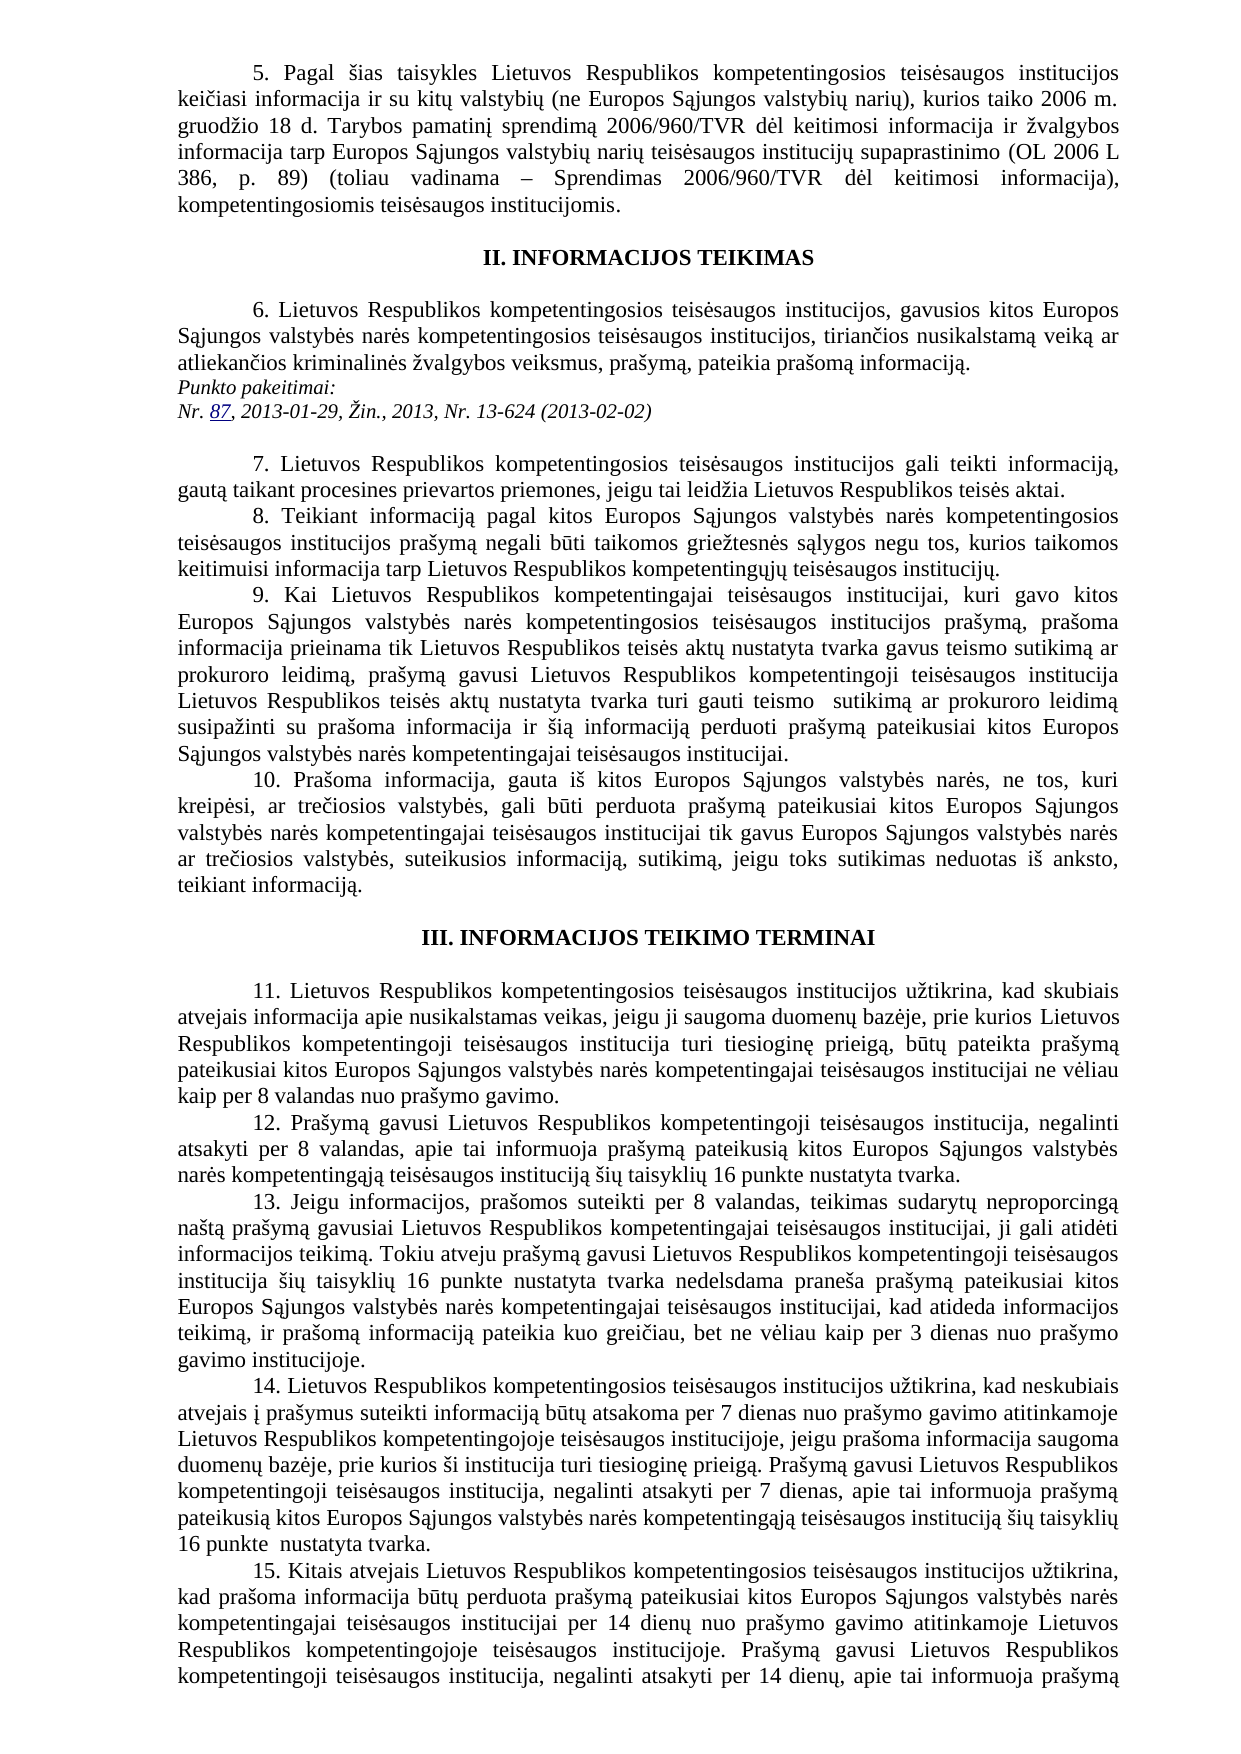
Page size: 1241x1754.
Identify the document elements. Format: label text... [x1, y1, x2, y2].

text 9. Kai Lietuvos Respublikos kompetentingajai teisėsaugos institucijai, kuri gavo kitos Europos Sąjungos valstybės narės kompetentingosios teisėsaugos institucijos prašymą, prašoma informacija prieinama tik Lietuvos Respublikos teisės aktų nustatyta tvarka gavus teismo sutikimą ar prokuroro leidimą, prašymą gavusi Lietuvos Respublikos kompetentingoji teisėsaugos institucija Lietuvos Respublikos teisės aktų nustatyta tvarka turi gauti teismo sutikimą ar prokuroro leidimą susipažinti su prašoma informacija ir šią informaciją perduoti prašymą pateikusiai kitos Europos Sąjungos valstybės narės kompetentingajai teisėsaugos institucijai. [177, 582, 1120, 766]
text 6. Lietuvos Respublikos kompetentingosios teisėsaugos institucijos, gavusios kitos Europos Sąjungos valstybės narės kompetentingosios teisėsaugos institucijos, tiriančios nusikalstamą veiką ar atliekančios kriminalinės žvalgybos veiksmus, prašymą, pateikia prašomą informaciją. [177, 296, 1120, 375]
text 10. Prašoma informacija, gauta iš kitos Europos Sąjungos valstybės narės, ne tos, kuri kreipėsi, ar trečiosios valstybės, gali būti perduota prašymą pateikusiai kitos Europos Sąjungos valstybės narės kompetentingajai teisėsaugos institucijai tik gavus Europos Sąjungos valstybės narės ar trečiosios valstybės, suteikusios informaciją, sutikimą, jeigu toks sutikimas neduotas iš anksto, teikiant informaciją. [177, 766, 1120, 898]
text 15. Kitais atvejais Lietuvos Respublikos kompetentingosios teisėsaugos institucijos užtikrina, kad prašoma informacija būtų perduota prašymą pateikusiai kitos Europos Sąjungos valstybės narės kompetentingajai teisėsaugos institucijai per 14 dienų nuo prašymo gavimo atitinkamoje Lietuvos Respublikos kompetentingojoje teisėsaugos institucijoje. Prašymą gavusi Lietuvos Respublikos kompetentingoji teisėsaugos institucija, negalinti atsakyti per 14 dienų, apie tai informuoja prašymą [177, 1557, 1120, 1688]
text II. INFORMACIJOS TEIKIMAS [177, 243, 1120, 270]
text 7. Lietuvos Respublikos kompetentingosios teisėsaugos institucijos gali teikti informaciją, gautą taikant procesines prievartos priemones, jeigu tai leidžia Lietuvos Respublikos teisės aktai. [177, 450, 1120, 502]
text 14. Lietuvos Respublikos kompetentingosios teisėsaugos institucijos užtikrina, kad neskubiais atvejais į prašymus suteikti informaciją būtų atsakoma per 7 dienas nuo prašymo gavimo atitinkamoje Lietuvos Respublikos kompetentingojoje teisėsaugos institucijoje, jeigu prašoma informacija saugoma duomenų bazėje, prie kurios ši institucija turi tiesioginę prieigą. Prašymą gavusi Lietuvos Respublikos kompetentingoji teisėsaugos institucija, negalinti atsakyti per 7 dienas, apie tai informuoja prašymą pateikusią kitos Europos Sąjungos valstybės narės kompetentingąją teisėsaugos instituciją šių taisyklių 16 punkte nustatyta tvarka. [177, 1372, 1120, 1557]
text Nr. 87, 2013-01-29, Žin., 2013, Nr. 13-624 (2013-02-02) [177, 399, 1122, 423]
text 5. Pagal šias taisykles Lietuvos Respublikos kompetentingosios teisėsaugos institucijos keičiasi informacija ir su kitų valstybių (ne Europos Sąjungos valstybių narių), kurios taiko 2006 m. gruodžio 18 d. Tarybos pamatinį sprendimą 2006/960/TVR dėl keitimosi informacija ir žvalgybos informacija tarp Europos Sąjungos valstybių narių teisėsaugos institucijų supaprastinimo (OL 2006 L 386, p. 89) (toliau vadinama – Sprendimas 2006/960/TVR dėl keitimosi informacija), kompetentingosiomis teisėsaugos institucijomis. [177, 59, 1120, 217]
text 12. Prašymą gavusi Lietuvos Respublikos kompetentingoji teisėsaugos institucija, negalinti atsakyti per 8 valandas, apie tai informuoja prašymą pateikusią kitos Europos Sąjungos valstybės narės kompetentingąją teisėsaugos instituciją šių taisyklių 16 punkte nustatyta tvarka. [177, 1109, 1120, 1188]
text Punkto pakeitimai: [177, 375, 1122, 399]
text 13. Jeigu informacijos, prašomos suteikti per 8 valandas, teikimas sudarytų neproporcingą naštą prašymą gavusiai Lietuvos Respublikos kompetentingajai teisėsaugos institucijai, ji gali atidėti informacijos teikimą. Tokiu atveju prašymą gavusi Lietuvos Respublikos kompetentingoji teisėsaugos institucija šių taisyklių 16 punkte nustatyta tvarka nedelsdama praneša prašymą pateikusiai kitos Europos Sąjungos valstybės narės kompetentingajai teisėsaugos institucijai, kad atideda informacijos teikimą, ir prašomą informaciją pateikia kuo greičiau, bet ne vėliau kaip per 3 dienas nuo prašymo gavimo institucijoje. [177, 1188, 1120, 1372]
text III. INFORMACIJOS TEIKIMO TERMINAI [177, 924, 1120, 951]
text 11. Lietuvos Respublikos kompetentingosios teisėsaugos institucijos užtikrina, kad skubiais atvejais informacija apie nusikalstamas veikas, jeigu ji saugoma duomenų bazėje, prie kurios Lietuvos Respublikos kompetentingoji teisėsaugos institucija turi tiesioginę prieigą, būtų pateikta prašymą pateikusiai kitos Europos Sąjungos valstybės narės kompetentingajai teisėsaugos institucijai ne vėliau kaip per 8 valandas nuo prašymo gavimo. [177, 977, 1120, 1109]
text 8. Teikiant informaciją pagal kitos Europos Sąjungos valstybės narės kompetentingosios teisėsaugos institucijos prašymą negali būti taikomos griežtesnės sąlygos negu tos, kurios taikomos keitimuisi informacija tarp Lietuvos Respublikos kompetentingųjų teisėsaugos institucijų. [177, 502, 1120, 582]
